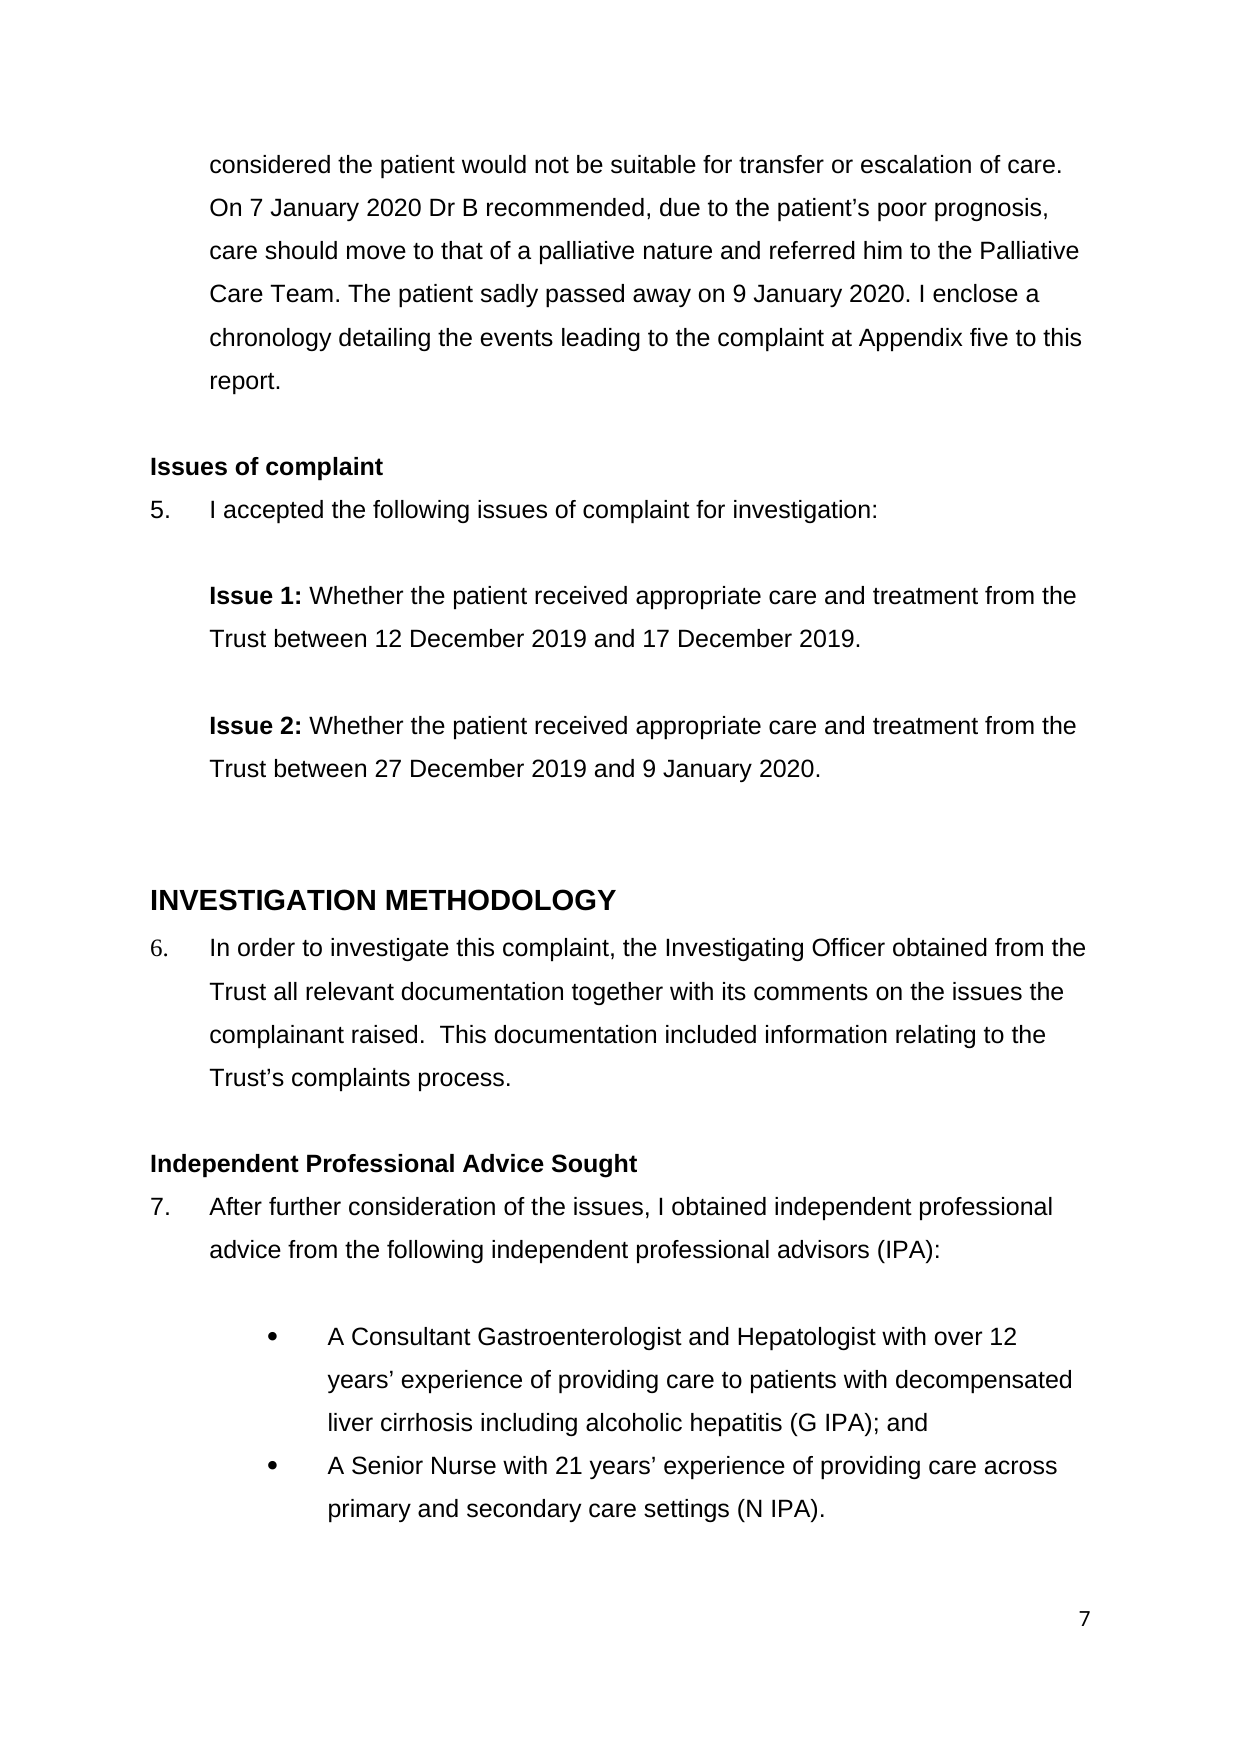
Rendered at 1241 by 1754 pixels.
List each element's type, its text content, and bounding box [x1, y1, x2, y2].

list After further consideration of the issues, I obtained independent professional advice from the following independent professional advisors (IPA): [150, 1192, 1090, 1264]
text Trust between 27 December 2019 and 9 January 2020. [209, 754, 1090, 782]
text Issue 2: Whether the patient received appropriate care and treatment from the [209, 711, 1090, 739]
list A Consultant Gastroenterologist and Hepatologist with over 12 years’ experience of providing care to patients with decompensated liver cirrhosis including alcoholic hepatitis (G IPA); and [268, 1322, 1090, 1437]
text Issue 1: Whether the patient received appropriate care and treatment from the Trust between 12 December 2019 and 17 December 2019. [209, 581, 1090, 653]
text Issues of complaint [150, 452, 1090, 481]
text Independent Professional Advice Sought [150, 1149, 1090, 1178]
list I accepted the following issues of complaint for investigation: [150, 495, 1090, 524]
list A Senior Nurse with 21 years’ experience of providing care across primary and secondary care settings (N IPA). [268, 1451, 1090, 1523]
list considered the patient would not be suitable for transfer or escalation of care. On 7 January 2020 Dr B recommended, due to the patient’s poor prognosis, care should move to that of a palliative nature and referred him to the Palliative Care Team. The patient sadly passed away on 9 January 2020. I enclose a chronology detailing the events leading to the complaint at Appendix five to this report. [150, 150, 1090, 394]
list In order to investigate this complaint, the Investigating Officer obtained from the Trust all relevant documentation together with its comments on the issues the complainant raised. This documentation included information relating to the Trust’s complaints process. [150, 933, 1090, 1092]
text INVESTIGATION METHODOLOGY [150, 883, 1090, 917]
